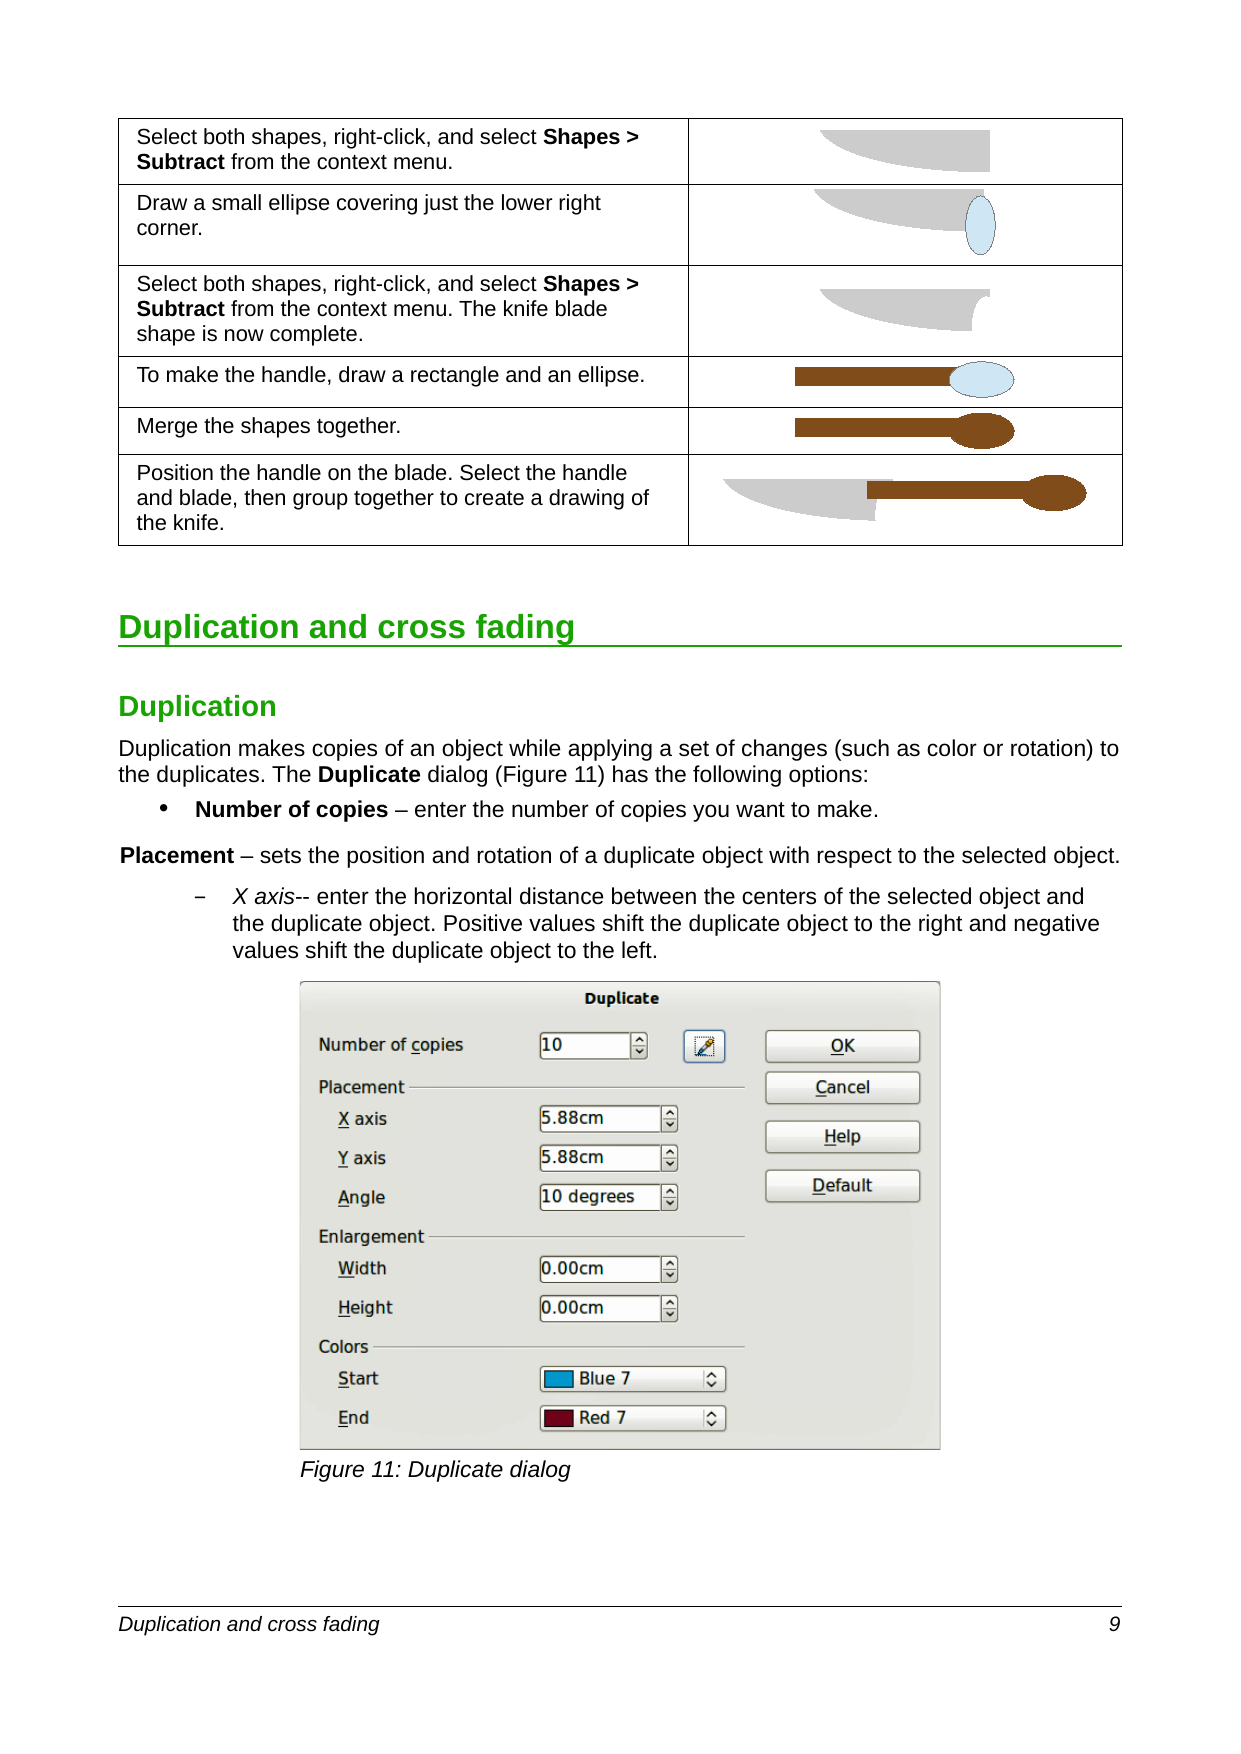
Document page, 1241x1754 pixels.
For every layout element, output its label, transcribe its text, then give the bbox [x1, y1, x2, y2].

picture [299, 981, 941, 1450]
table_cell [689, 357, 1122, 407]
table_cell To make the handle, draw a rectangle and an ellipse. [119, 357, 688, 407]
table_cell [689, 408, 1122, 454]
table_cell Position the handle on the blade. Select the handle and blade, then group together to create a drawing of the knife. [119, 455, 688, 545]
list Duplication makes copies of an object while applying a set of changes (such as color or rotation) to the duplicates. The Duplicate dialog (Figure 11) has the following options: [118, 735, 1122, 788]
table_cell Select both shapes, right-click, and select Shapes > Subtract from the context menu. The knife blade shape is now complete. [119, 266, 688, 356]
list X axis-- enter the horizontal distance between the centers of the selected object and the duplicate object. Positive values shift the duplicate object to the right and negative values shift the duplicate object to the left. [193, 881, 1122, 963]
table_cell [689, 185, 1122, 265]
table_cell [689, 119, 1122, 184]
table_cell [689, 266, 1122, 356]
subtitle Duplication and cross fading [118, 607, 1122, 645]
table_cell [689, 455, 1122, 545]
list Number of copies – enter the number of copies you want to make. [156, 794, 1122, 823]
text Figure 11: Duplicate dialog [300, 1456, 940, 1482]
table_cell Merge the shapes together. [119, 408, 688, 454]
table_cell Select both shapes, right-click, and select Shapes > Subtract from the context menu. [119, 119, 688, 184]
subtitle Duplication [118, 689, 1122, 723]
table_cell Draw a small ellipse covering just the lower right corner. [119, 185, 688, 265]
